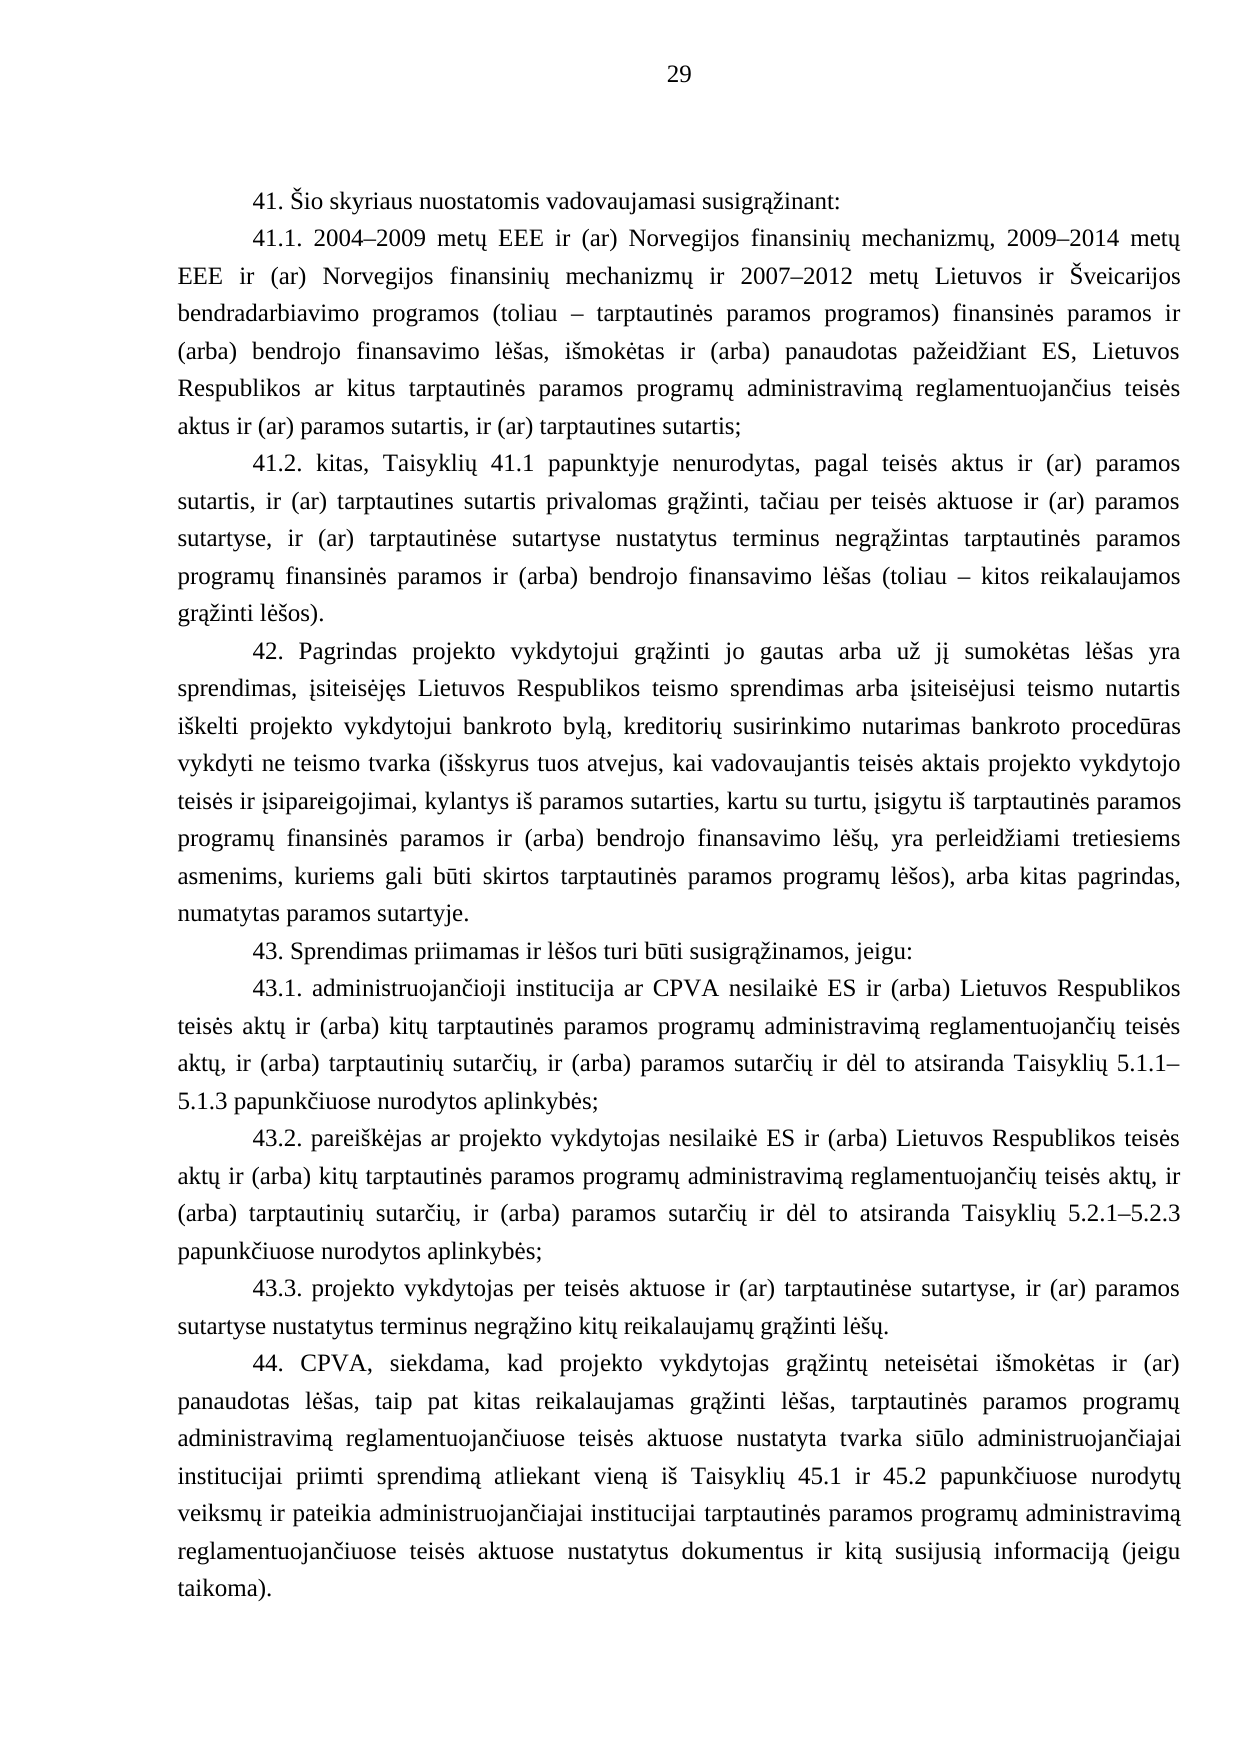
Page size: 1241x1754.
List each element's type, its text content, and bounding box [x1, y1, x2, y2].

text 41.2. kitas, Taisyklių 41.1 papunktyje nenurodytas, pagal teisės aktus ir (ar) paramos sutartis, ir (ar) tarptautines sutartis privalomas grąžinti, tačiau per teisės aktuose ir (ar) paramos sutartyse, ir (ar) tarptautinėse sutartyse nustatytus terminus negrąžintas tarptautinės paramos programų finansinės paramos ir (arba) bendrojo finansavimo lėšas (toliau – kitos reikalaujamos grąžinti lėšos). [177, 440, 1181, 627]
text 43. Sprendimas priimamas ir lėšos turi būti susigrąžinamos, jeigu: [177, 927, 1181, 965]
text 41.1. 2004–2009 metų EEE ir (ar) Norvegijos finansinių mechanizmų, 2009–2014 metų EEE ir (ar) Norvegijos finansinių mechanizmų ir 2007–2012 metų Lietuvos ir Šveicarijos bendradarbiavimo programos (toliau – tarptautinės paramos programos) finansinės paramos ir (arba) bendrojo finansavimo lėšas, išmokėtas ir (arba) panaudotas pažeidžiant ES, Lietuvos Respublikos ar kitus tarptautinės paramos programų administravimą reglamentuojančius teisės aktus ir (ar) paramos sutartis, ir (ar) tarptautines sutartis; [177, 215, 1181, 440]
text 44. CPVA, siekdama, kad projekto vykdytojas grąžintų neteisėtai išmokėtas ir (ar) panaudotas lėšas, taip pat kitas reikalaujamas grąžinti lėšas, tarptautinės paramos programų administravimą reglamentuojančiuose teisės aktuose nustatyta tvarka siūlo administruojančiajai institucijai priimti sprendimą atliekant vieną iš Taisyklių 45.1 ir 45.2 papunkčiuose nurodytų veiksmų ir pateikia administruojančiajai institucijai tarptautinės paramos programų administravimą reglamentuojančiuose teisės aktuose nustatytus dokumentus ir kitą susijusią informaciją (jeigu taikoma). [177, 1340, 1181, 1602]
text 43.3. projekto vykdytojas per teisės aktuose ir (ar) tarptautinėse sutartyse, ir (ar) paramos sutartyse nustatytus terminus negrąžino kitų reikalaujamų grąžinti lėšų. [177, 1265, 1181, 1340]
text 41. Šio skyriaus nuostatomis vadovaujamasi susigrąžinant: [177, 177, 1181, 215]
text 43.2. pareiškėjas ar projekto vykdytojas nesilaikė ES ir (arba) Lietuvos Respublikos teisės aktų ir (arba) kitų tarptautinės paramos programų administravimą reglamentuojančių teisės aktų, ir (arba) tarptautinių sutarčių, ir (arba) paramos sutarčių ir dėl to atsiranda Taisyklių 5.2.1–5.2.3 papunkčiuose nurodytos aplinkybės; [177, 1115, 1181, 1265]
text 43.1. administruojančioji institucija ar CPVA nesilaikė ES ir (arba) Lietuvos Respublikos teisės aktų ir (arba) kitų tarptautinės paramos programų administravimą reglamentuojančių teisės aktų, ir (arba) tarptautinių sutarčių, ir (arba) paramos sutarčių ir dėl to atsiranda Taisyklių 5.1.1–5.1.3 papunkčiuose nurodytos aplinkybės; [177, 965, 1181, 1115]
text 42. Pagrindas projekto vykdytojui grąžinti jo gautas arba už jį sumokėtas lėšas yra sprendimas, įsiteisėjęs Lietuvos Respublikos teismo sprendimas arba įsiteisėjusi teismo nutartis iškelti projekto vykdytojui bankroto bylą, kreditorių susirinkimo nutarimas bankroto procedūras vykdyti ne teismo tvarka (išskyrus tuos atvejus, kai vadovaujantis teisės aktais projekto vykdytojo teisės ir įsipareigojimai, kylantys iš paramos sutarties, kartu su turtu, įsigytu iš tarptautinės paramos programų finansinės paramos ir (arba) bendrojo finansavimo lėšų, yra perleidžiami tretiesiems asmenims, kuriems gali būti skirtos tarptautinės paramos programų lėšos), arba kitas pagrindas, numatytas paramos sutartyje. [177, 627, 1181, 927]
